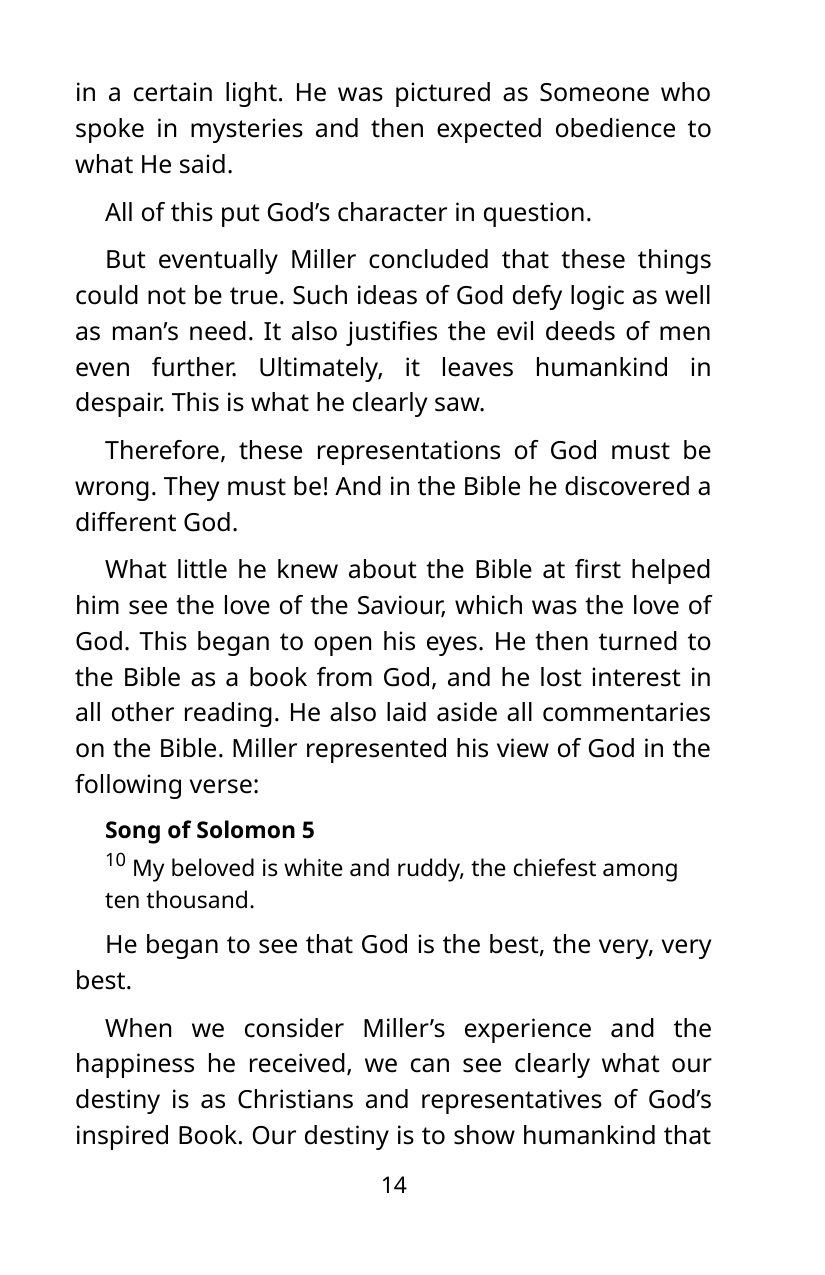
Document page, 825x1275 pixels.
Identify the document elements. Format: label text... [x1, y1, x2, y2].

text He began to see that God is the best, the very, very best. [75, 927, 712, 997]
text But eventually Miller concluded that these things could not be true. Such ideas of God defy logic as well as man’s need. It also justifies the evil deeds of men even further. Ultimately, it leaves humankind in despair. This is what he clearly saw. [75, 242, 712, 419]
text 10 My beloved is white and ruddy, the chiefest among ten thousand. [105, 847, 682, 915]
text Song of Solomon 5 [105, 814, 712, 846]
text Therefore, these representations of God must be wrong. They must be! And in the Bible he discovered a different God. [75, 433, 712, 538]
text All of this put God’s character in question. [75, 194, 712, 228]
text When we consider Miller’s experience and the happiness he received, we can see clearly what our destiny is as Christians and representatives of God’s inspired Book. Our destiny is to show humankind that [75, 1010, 712, 1152]
text in a certain light. He was pictured as Someone who spoke in mysteries and then expected obedience to what He said. [75, 75, 712, 181]
text What little he knew about the Bible at first helped him see the love of the Saviour, which was the love of God. This began to open his eyes. He then turned to the Bible as a book from God, and he lost interest in all other reading. He also laid aside all commentaries on the Bible. Miller represented his view of God in the following verse: [75, 552, 712, 801]
